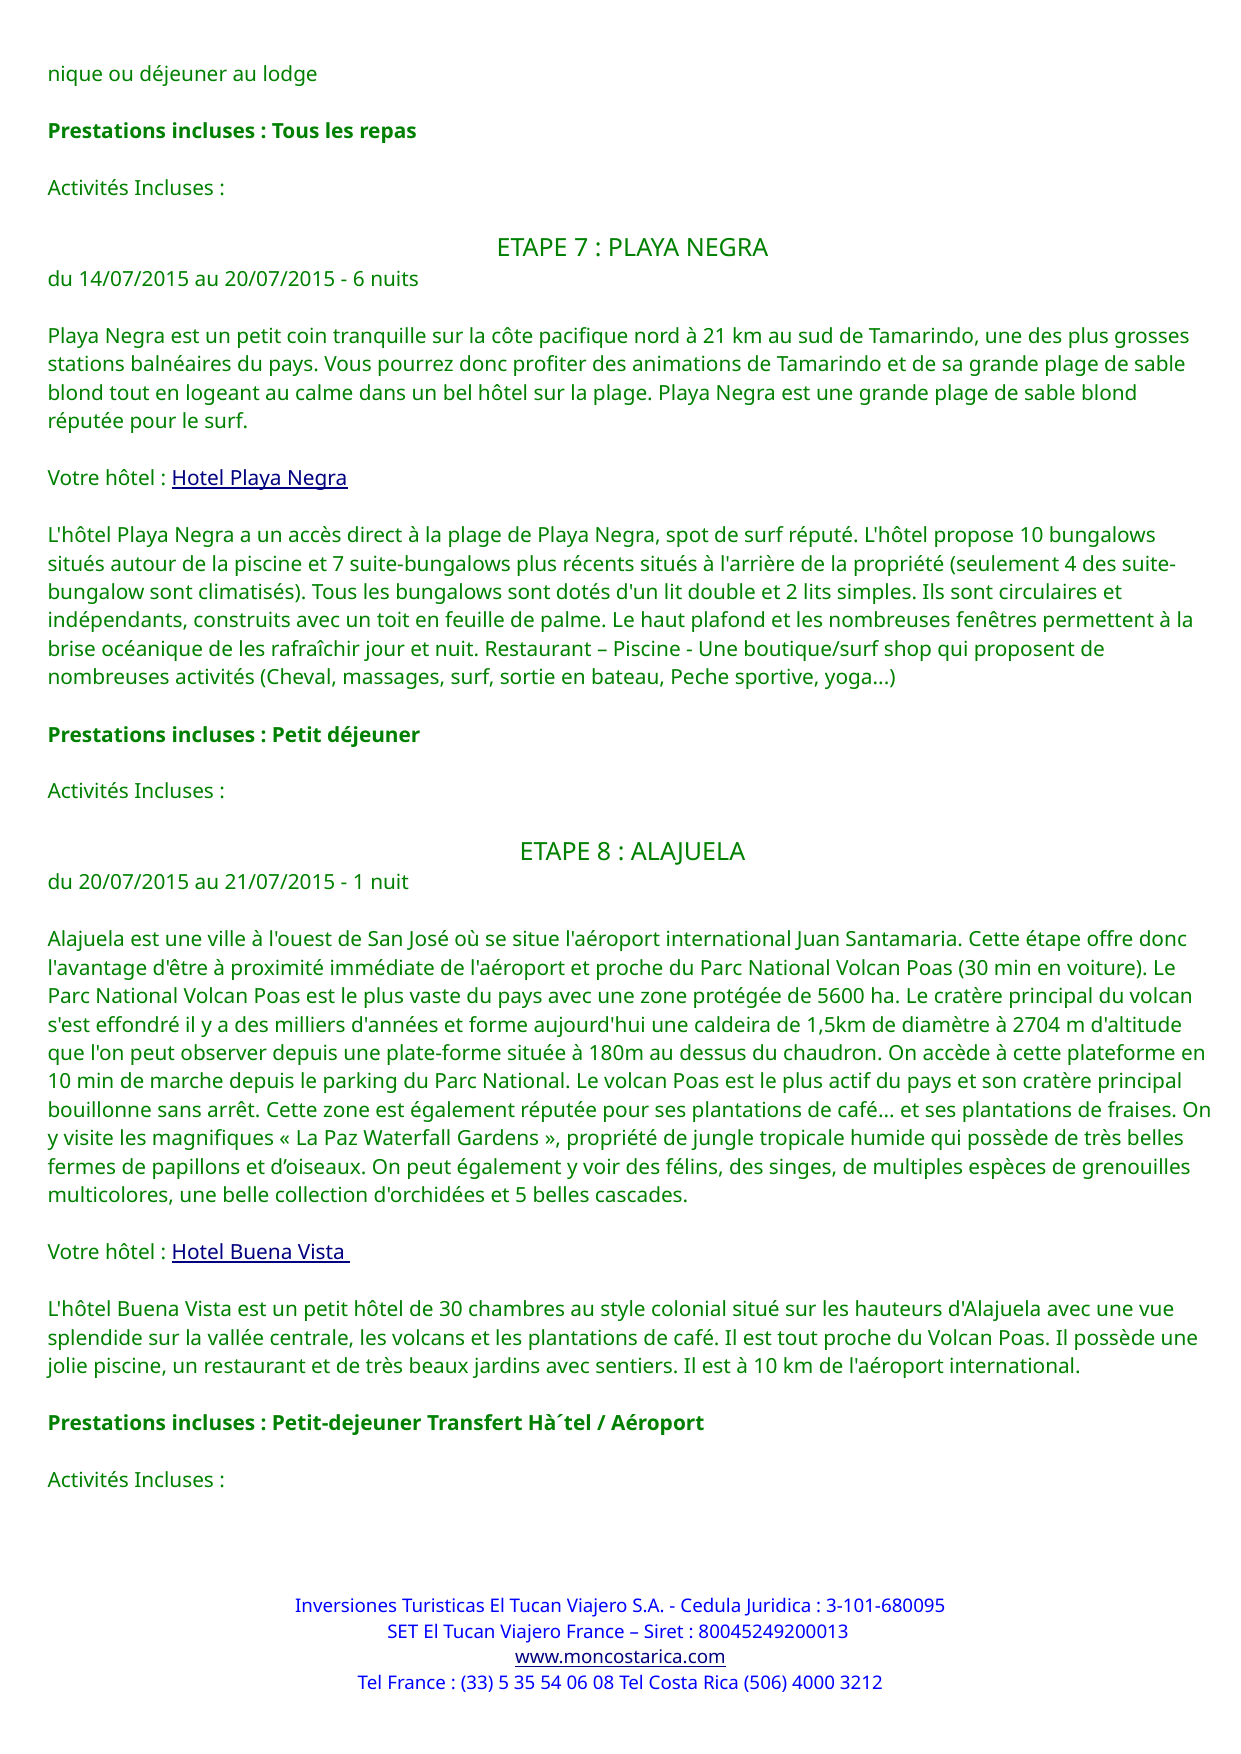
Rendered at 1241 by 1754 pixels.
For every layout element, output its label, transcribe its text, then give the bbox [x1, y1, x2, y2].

text ETAPE 8 : ALAJUELA [47, 833, 1217, 867]
text Prestations incluses : Petit-dejeuner Transfert Hà´tel / Aéroport [47, 1408, 1193, 1437]
text Activités Incluses : [47, 777, 1217, 805]
text Playa Negra est un petit coin tranquille sur la côte pacifique nord à 21 km au sud de Tamarindo, une des plus grosses stations balnéaires du pays. Vous pourrez donc profiter des animations de Tamarindo et de sa grande plage de sable blond tout en logeant au calme dans un bel hôtel sur la plage. Playa Negra est une grande plage de sable blond réputée pour le surf. [47, 321, 1217, 435]
text du 14/07/2015 au 20/07/2015 - 6 nuits [47, 264, 1217, 292]
text L'hôtel Playa Negra a un accès direct à la plage de Playa Negra, spot de surf réputé. L'hôtel propose 10 bungalows situés autour de la piscine et 7 suite-bungalows plus récents situés à l'arrière de la propriété (seulement 4 des suite-bungalow sont climatisés). Tous les bungalows sont dotés d'un lit double et 2 lits simples. Ils sont circulaires et indépendants, construits avec un toit en feuille de palme. Le haut plafond et les nombreuses fenêtres permettent à la brise océanique de les rafraîchir jour et nuit. Restaurant – Piscine - Une boutique/surf shop qui proposent de nombreuses activités (Cheval, massages, surf, sortie en bateau, Peche sportive, yoga...) [47, 520, 1217, 691]
text Activités Incluses : [47, 173, 1217, 202]
text Votre hôtel : Hotel Buena Vista [47, 1237, 1217, 1266]
text Alajuela est une ville à l'ouest de San José où se situe l'aéroport international Juan Santamaria. Cette étape offre donc l'avantage d'être à proximité immédiate de l'aéroport et proche du Parc National Volcan Poas (30 min en voiture). Le Parc National Volcan Poas est le plus vaste du pays avec une zone protégée de 5600 ha. Le cratère principal du volcan s'est effondré il y a des milliers d'années et forme aujourd'hui une caldeira de 1,5km de diamètre à 2704 m d'altitude que l'on peut observer depuis une plate-forme située à 180m au dessus du chaudron. On accède à cette plateforme en 10 min de marche depuis le parking du Parc National. Le volcan Poas est le plus actif du pays et son cratère principal bouillonne sans arrêt. Cette zone est également réputée pour ses plantations de café... et ses plantations de fraises. On y visite les magnifiques « La Paz Waterfall Gardens », propriété de jungle tropicale humide qui possède de très belles fermes de papillons et d’oiseaux. On peut également y voir des félins, des singes, de multiples espèces de grenouilles multicolores, une belle collection d'orchidées et 5 belles cascades. [47, 924, 1217, 1209]
text ETAPE 7 : PLAYA NEGRA [47, 230, 1217, 264]
text nique ou déjeuner au lodge [47, 59, 1217, 87]
text du 20/07/2015 au 21/07/2015 - 1 nuit [47, 867, 1217, 896]
text Prestations incluses : Petit déjeuner [47, 720, 1193, 748]
text Prestations incluses : Tous les repas [47, 116, 1193, 145]
text Activités Incluses : [47, 1465, 1217, 1494]
text L'hôtel Buena Vista est un petit hôtel de 30 chambres au style colonial situé sur les hauteurs d'Alajuela avec une vue splendide sur la vallée centrale, les volcans et les plantations de café. Il est tout proche du Volcan Poas. Il possède une jolie piscine, un restaurant et de très beaux jardins avec sentiers. Il est à 10 km de l'aéroport international. [47, 1294, 1217, 1380]
text Votre hôtel : Hotel Playa Negra [47, 463, 1217, 492]
